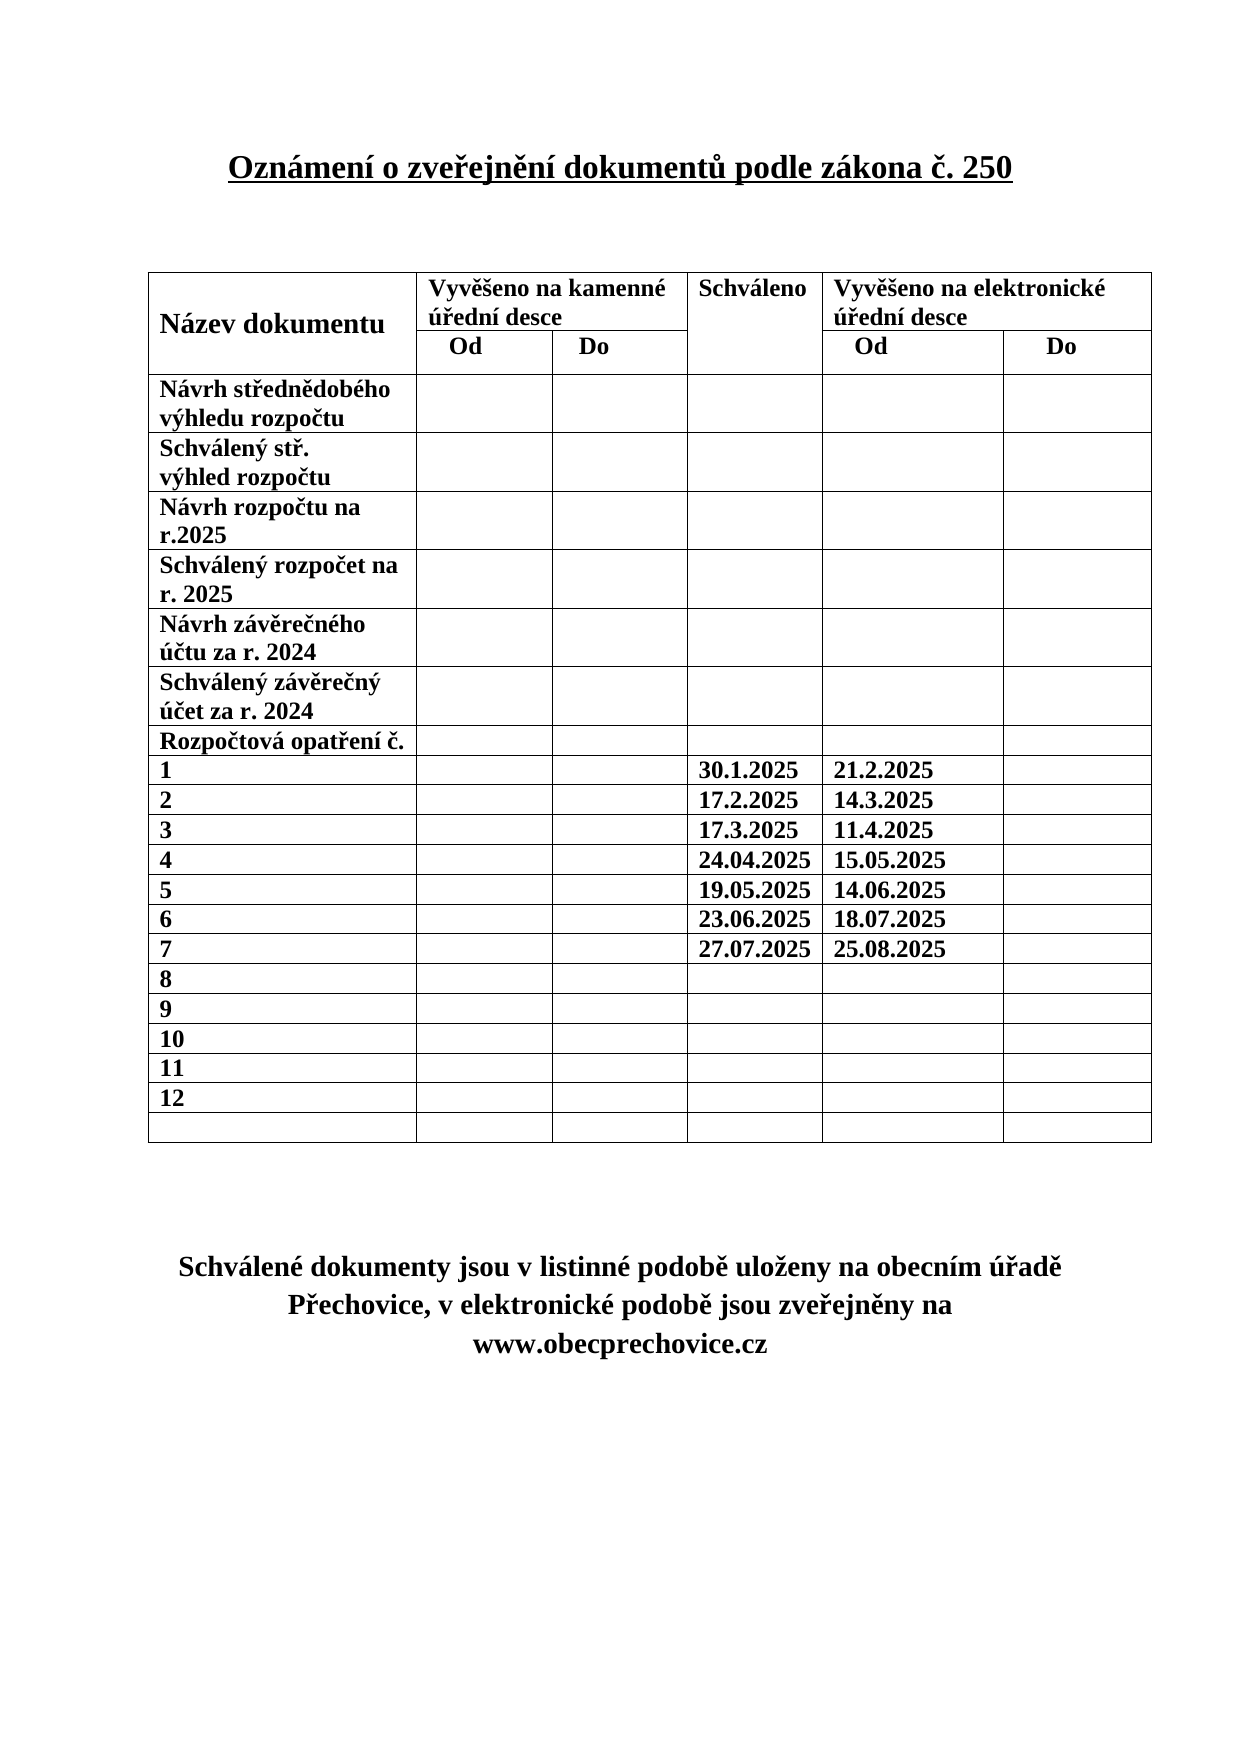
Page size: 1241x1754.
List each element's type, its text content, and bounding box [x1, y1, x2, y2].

table_cell [688, 964, 822, 993]
table_cell [553, 609, 687, 666]
table_cell 21.2.2025 [823, 756, 1003, 784]
table_cell [553, 433, 687, 491]
table_cell [553, 756, 687, 784]
table_cell [1004, 492, 1151, 549]
table_cell [688, 726, 822, 754]
table_cell 8 [149, 964, 416, 993]
table_cell 12 [149, 1083, 416, 1112]
table_cell [417, 756, 552, 784]
table_header Název dokumentu [149, 273, 416, 373]
table_cell Návrh rozpočtu na r.2025 [149, 492, 416, 549]
table_cell 19.05.2025 [688, 875, 822, 903]
table_cell 9 [149, 994, 416, 1023]
table_cell 11 [149, 1054, 416, 1082]
table_cell [688, 1083, 822, 1112]
table_cell [823, 964, 1003, 993]
table_cell [688, 375, 822, 432]
table_cell [417, 934, 552, 963]
table_cell [417, 1083, 552, 1112]
table_cell Do [1004, 331, 1151, 373]
table_cell [553, 375, 687, 432]
table_cell [823, 726, 1003, 754]
table_cell [823, 994, 1003, 1023]
table_cell [1004, 756, 1151, 784]
table_cell 17.2.2025 [688, 785, 822, 814]
table_cell [553, 1083, 687, 1112]
table_cell 23.06.2025 [688, 905, 822, 933]
table_cell [417, 375, 552, 432]
table_cell [417, 875, 552, 903]
table_header Schváleno [688, 273, 822, 373]
table_cell [417, 994, 552, 1023]
table_cell [823, 1054, 1003, 1082]
table_cell [417, 726, 552, 754]
table_cell [553, 1113, 687, 1142]
table_cell [1004, 1113, 1151, 1142]
table_cell [417, 815, 552, 844]
table_cell Návrh závěrečného účtu za r. 2024 [149, 609, 416, 666]
table_cell [553, 726, 687, 754]
table_cell [1004, 609, 1151, 666]
table_cell [553, 815, 687, 844]
table_cell [1004, 905, 1151, 933]
table_cell [823, 1113, 1003, 1142]
table_cell 2 [149, 785, 416, 814]
table_cell [823, 375, 1003, 432]
table_cell [553, 875, 687, 903]
table_cell 1 [149, 756, 416, 784]
table_cell [149, 1113, 416, 1142]
table_cell 10 [149, 1024, 416, 1052]
table_cell Rozpočtová opatření č. [149, 726, 416, 754]
table_cell Návrh střednědobého výhledu rozpočtu [149, 375, 416, 432]
table_cell 14.3.2025 [823, 785, 1003, 814]
table_cell [823, 667, 1003, 725]
table_cell 14.06.2025 [823, 875, 1003, 903]
table_cell [417, 1113, 552, 1142]
table_cell Do [553, 331, 687, 373]
table_header Vyvěšeno na kamenné úřední desce [417, 273, 687, 330]
table_cell [823, 550, 1003, 608]
table_cell [417, 845, 552, 874]
table_cell [1004, 785, 1151, 814]
table_cell [688, 492, 822, 549]
table_cell [823, 1083, 1003, 1112]
table_cell [417, 492, 552, 549]
table_cell 15.05.2025 [823, 845, 1003, 874]
table_cell 6 [149, 905, 416, 933]
text Schválené dokumenty jsou v listinné podobě uloženy na obecním úřadě Přechovice, v elektronické podobě jsou zveřejněny na www.obecprechovice.cz [148, 1249, 1093, 1359]
table_cell [688, 433, 822, 491]
table_cell [417, 1024, 552, 1052]
table_header Vyvěšeno na elektronické úřední desce [823, 273, 1151, 330]
table_cell [1004, 433, 1151, 491]
table_cell [1004, 934, 1151, 963]
table_cell [688, 994, 822, 1023]
table_cell [1004, 845, 1151, 874]
table_cell [417, 1054, 552, 1082]
table_cell 3 [149, 815, 416, 844]
table_cell [417, 785, 552, 814]
table_cell [1004, 726, 1151, 754]
table_cell [553, 667, 687, 725]
table_cell [823, 1024, 1003, 1052]
table_cell [553, 1054, 687, 1082]
table_cell [688, 667, 822, 725]
table_cell [688, 550, 822, 608]
table_cell [1004, 1024, 1151, 1052]
table_cell [553, 994, 687, 1023]
table_cell [823, 609, 1003, 666]
table_cell [417, 667, 552, 725]
table_cell [1004, 994, 1151, 1023]
table_cell Od [417, 331, 552, 373]
table_cell 25.08.2025 [823, 934, 1003, 963]
table_cell [1004, 875, 1151, 903]
table_cell [553, 1024, 687, 1052]
table_cell [1004, 667, 1151, 725]
table_cell [1004, 815, 1151, 844]
table_cell 11.4.2025 [823, 815, 1003, 844]
table_cell [553, 964, 687, 993]
table_cell [553, 550, 687, 608]
text Oznámení o zveřejnění dokumentů podle zákona č. 250 [148, 148, 1093, 186]
table_cell [553, 492, 687, 549]
table_cell [823, 433, 1003, 491]
table_cell [553, 845, 687, 874]
table_cell 27.07.2025 [688, 934, 822, 963]
table_cell 17.3.2025 [688, 815, 822, 844]
table_cell 4 [149, 845, 416, 874]
table_cell Schválený rozpočet na r. 2025 [149, 550, 416, 608]
table_cell Od [823, 331, 1003, 373]
table_cell [1004, 550, 1151, 608]
table_cell [688, 609, 822, 666]
table_cell [688, 1113, 822, 1142]
table_cell 5 [149, 875, 416, 903]
table_cell Schválený závěrečný účet za r. 2024 [149, 667, 416, 725]
table_cell [553, 905, 687, 933]
table_cell 30.1.2025 [688, 756, 822, 784]
table_cell [417, 609, 552, 666]
table_cell [688, 1054, 822, 1082]
table_cell [553, 934, 687, 963]
table_cell 24.04.2025 [688, 845, 822, 874]
table_cell [823, 492, 1003, 549]
table_cell [417, 433, 552, 491]
table_cell [1004, 375, 1151, 432]
table_cell 7 [149, 934, 416, 963]
table_cell [1004, 1083, 1151, 1112]
table_cell [1004, 1054, 1151, 1082]
table_cell [688, 1024, 822, 1052]
table_cell [417, 905, 552, 933]
table_cell [553, 785, 687, 814]
table_cell [417, 964, 552, 993]
table_cell Schválený stř. výhled rozpočtu [149, 433, 416, 491]
table_cell [1004, 964, 1151, 993]
table_cell [417, 550, 552, 608]
table_cell 18.07.2025 [823, 905, 1003, 933]
